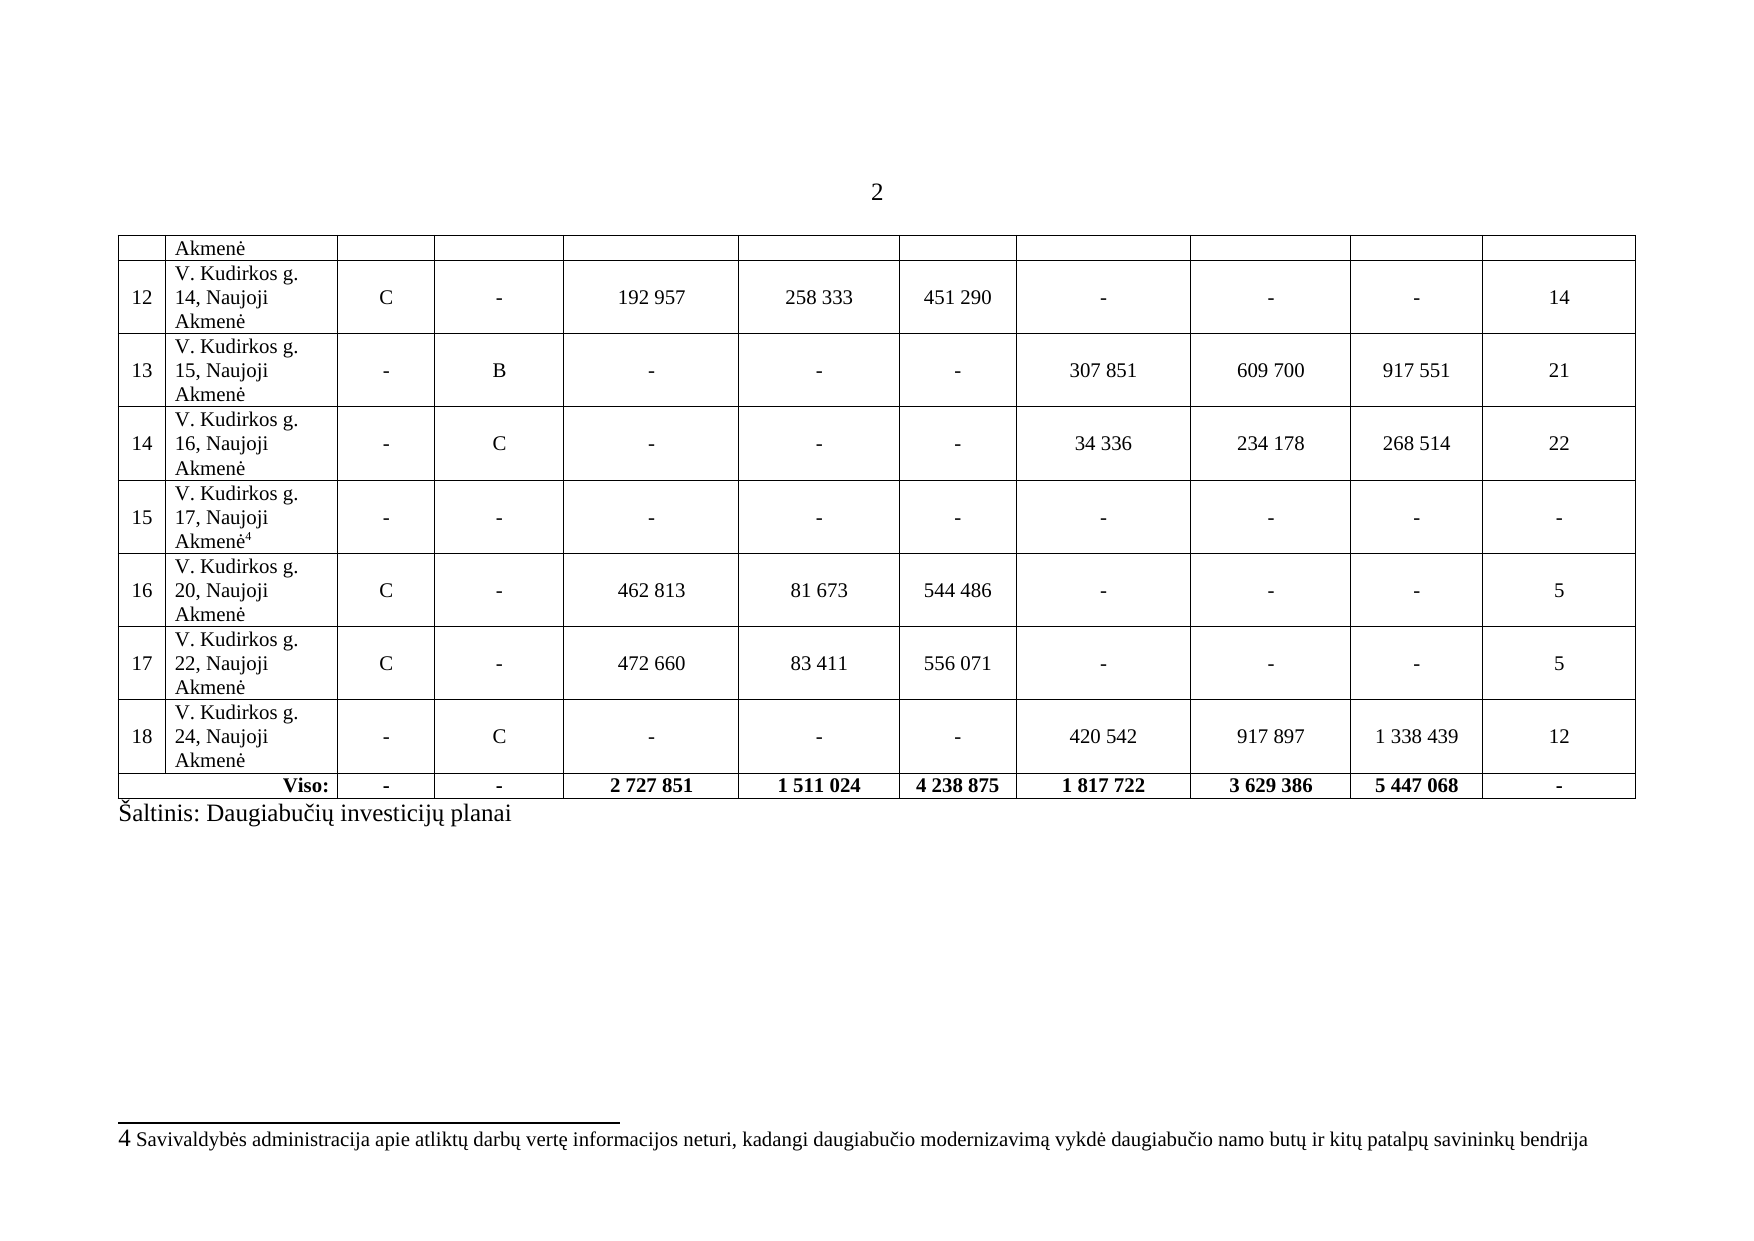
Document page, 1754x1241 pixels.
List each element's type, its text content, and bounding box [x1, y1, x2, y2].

table_cell - [435, 481, 563, 553]
table_cell C [338, 554, 434, 626]
table_cell 18 [119, 700, 165, 772]
table_cell - [435, 261, 563, 333]
table_cell 17 [119, 627, 165, 699]
table_cell - [1191, 261, 1350, 333]
table_cell C [338, 627, 434, 699]
table_cell - [435, 627, 563, 699]
table_cell 2 727 851 [564, 774, 738, 797]
table_cell 544 486 [900, 554, 1016, 626]
table_cell V. Kudirkos g. 16, Naujoji Akmenė [166, 407, 337, 479]
table_cell [1483, 236, 1635, 260]
table_cell C [435, 700, 563, 772]
table_cell 420 542 [1017, 700, 1190, 772]
table_cell 917 551 [1351, 334, 1482, 406]
table_cell - [900, 700, 1016, 772]
table_cell V. Kudirkos g. 22, Naujoji Akmenė [166, 627, 337, 699]
table_cell [1351, 236, 1482, 260]
table_cell - [338, 481, 434, 553]
table_cell [1191, 236, 1350, 260]
table_cell - [564, 236, 738, 260]
table_cell 5 [1483, 554, 1635, 626]
table_cell - [564, 334, 738, 406]
table_cell 83 411 [739, 627, 899, 699]
table_cell [1017, 236, 1190, 260]
table_cell - [739, 236, 899, 260]
table_cell 1 338 439 [1351, 700, 1482, 772]
table_cell V. Kudirkos g. 15, Naujoji Akmenė [166, 334, 337, 406]
table_cell 14 [1483, 261, 1635, 333]
table_cell - [564, 700, 738, 772]
table_cell 34 336 [1017, 407, 1190, 479]
table_cell - [564, 481, 738, 553]
table_cell - [739, 700, 899, 772]
table_cell 451 290 [900, 261, 1016, 333]
table_cell [119, 236, 165, 260]
table_cell - [1017, 261, 1190, 333]
table_cell 307 851 [1017, 334, 1190, 406]
table_cell 4 238 875 [900, 774, 1016, 797]
table_cell 1 511 024 [739, 774, 899, 797]
table_cell - [1017, 627, 1190, 699]
table_cell - [338, 236, 434, 260]
table_cell 21 [1483, 334, 1635, 406]
table_cell 3 629 386 [1191, 774, 1350, 797]
table_cell - [900, 236, 1016, 260]
table_cell - [1017, 554, 1190, 626]
table_cell - [900, 407, 1016, 479]
table_cell - [1483, 774, 1635, 797]
table_cell - [739, 407, 899, 479]
table_cell - [1191, 481, 1350, 553]
table_cell - [1351, 261, 1482, 333]
table_cell B [435, 334, 563, 406]
table_cell V. Kudirkos g. 24, Naujoji Akmenė [166, 700, 337, 772]
table_cell - [1191, 627, 1350, 699]
table_cell V. Kudirkos g. 20, Naujoji Akmenė [166, 554, 337, 626]
table_cell 14 [119, 407, 165, 479]
table_cell 192 957 [564, 261, 738, 333]
table_cell - [338, 407, 434, 479]
table_cell 16 [119, 554, 165, 626]
table_cell - [1017, 481, 1190, 553]
table_cell 268 514 [1351, 407, 1482, 479]
table_cell 13 [119, 334, 165, 406]
table_cell [435, 236, 563, 260]
table_cell 258 333 [739, 261, 899, 333]
table_cell Viso: [119, 774, 337, 797]
table_cell 462 813 [564, 554, 738, 626]
table_cell - [1351, 481, 1482, 553]
table_cell - [1483, 481, 1635, 553]
table_cell - [1191, 554, 1350, 626]
table_cell 5 [1483, 627, 1635, 699]
table_cell - [1351, 554, 1482, 626]
text Šaltinis: Daugiabučių investicijų planai [118, 799, 1636, 827]
table_cell 12 [119, 261, 165, 333]
table_cell 5 447 068 [1351, 774, 1482, 797]
table_cell 234 178 [1191, 407, 1350, 479]
table_cell C [338, 261, 434, 333]
table_cell V. Kudirkos g. 17, Naujoji Akmenė [166, 481, 337, 553]
table_cell - [435, 774, 563, 797]
table_cell - [900, 481, 1016, 553]
table_cell 12 [1483, 700, 1635, 772]
table_cell 22 [1483, 407, 1635, 479]
table_cell - [435, 554, 563, 626]
table_cell - [900, 334, 1016, 406]
table_cell 81 673 [739, 554, 899, 626]
table_cell 556 071 [900, 627, 1016, 699]
table_cell 472 660 [564, 627, 738, 699]
table_cell C [435, 407, 563, 479]
table_cell - [338, 700, 434, 772]
table_cell - [739, 481, 899, 553]
table_cell Akmenė [166, 236, 337, 260]
table_cell 1 817 722 [1017, 774, 1190, 797]
table_cell - [338, 774, 434, 797]
table_cell - [739, 334, 899, 406]
table_cell V. Kudirkos g. 14, Naujoji Akmenė [166, 261, 337, 333]
table_cell - [1351, 627, 1482, 699]
table_cell 917 897 [1191, 700, 1350, 772]
table_cell - [338, 334, 434, 406]
table_cell 609 700 [1191, 334, 1350, 406]
table_cell 15 [119, 481, 165, 553]
table_cell - [564, 407, 738, 479]
